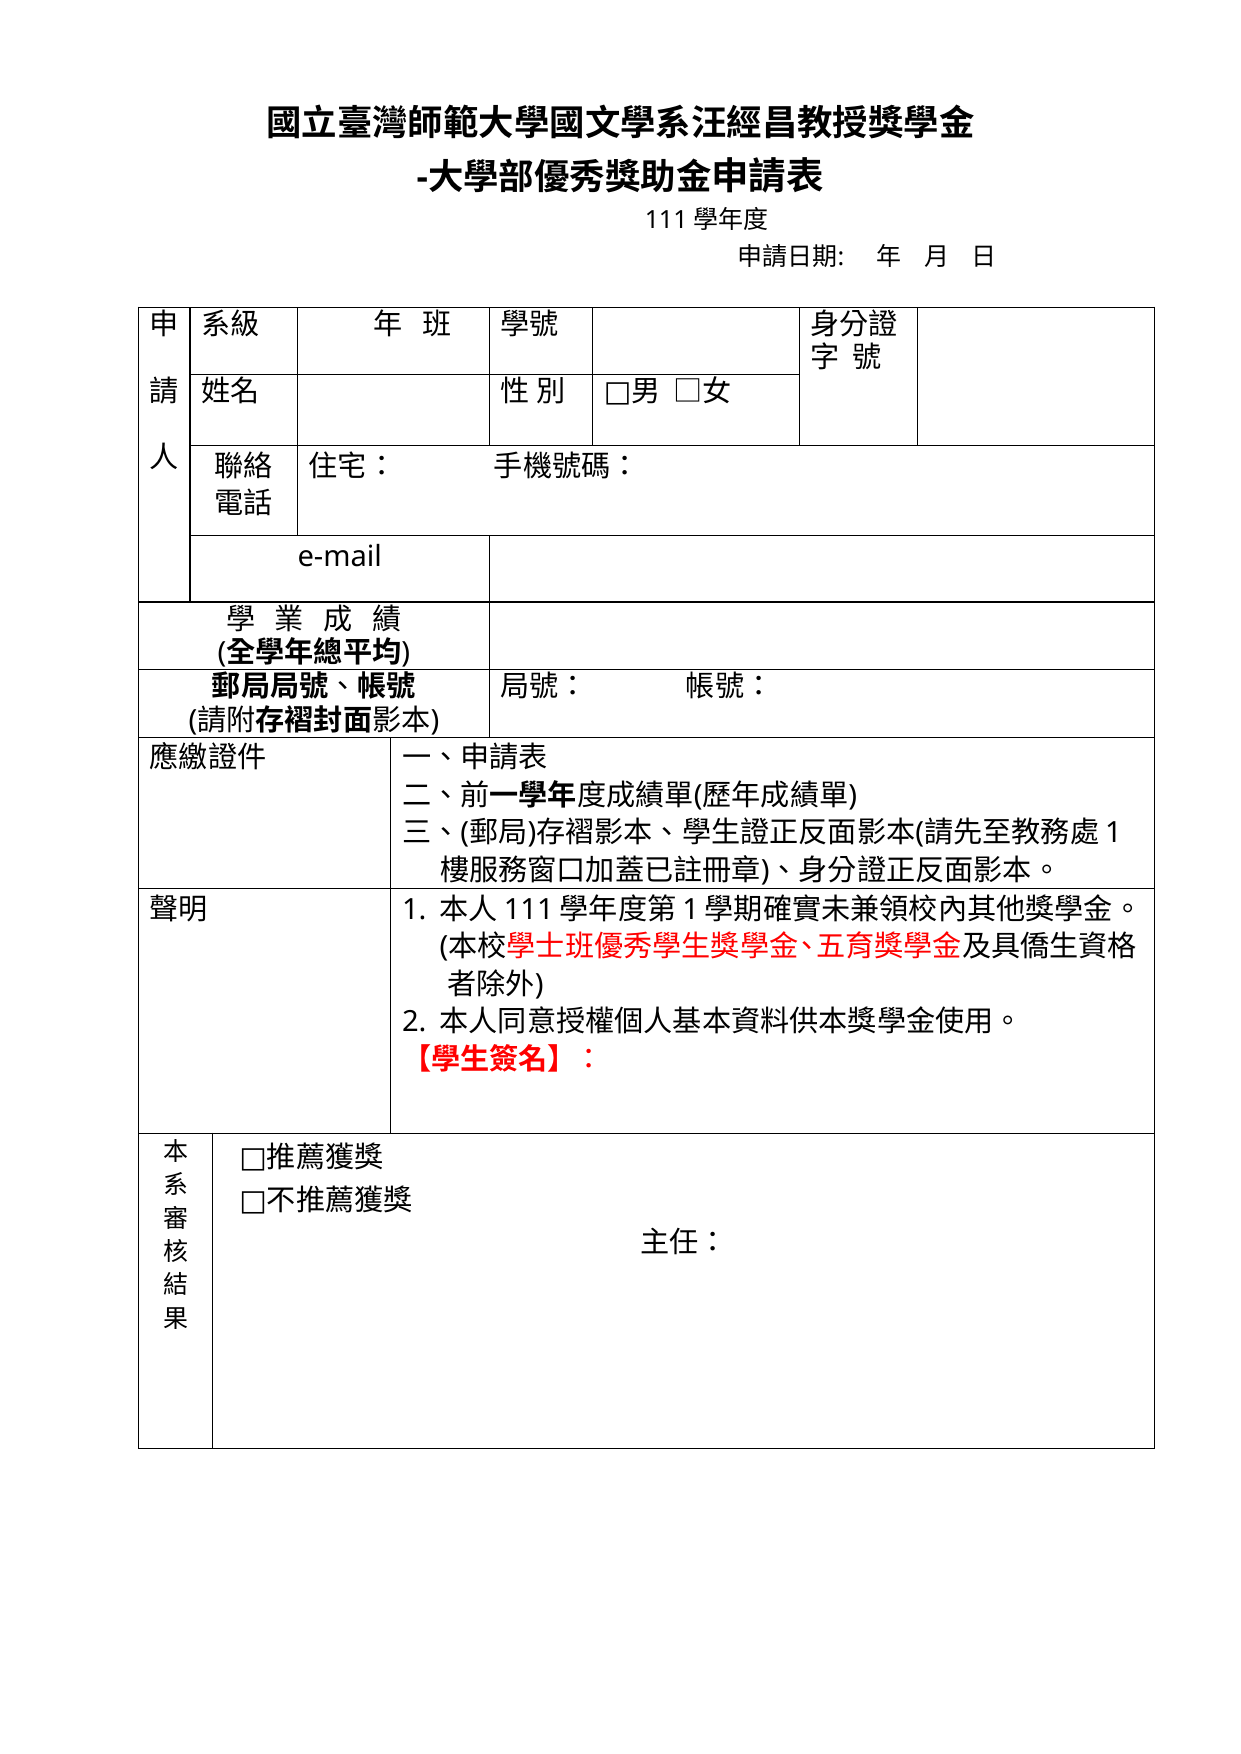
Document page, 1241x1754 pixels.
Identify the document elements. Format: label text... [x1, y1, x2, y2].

table_cell 應繳證件 [139, 738, 390, 888]
table_cell [490, 536, 1154, 601]
table_cell 住宅： 手機號碼： [298, 446, 1154, 535]
text -大學部優秀獎助金申請表 [150, 146, 1090, 200]
table_cell 一、申請表 二、前一學年度成績單(歷年成績單) 三、(郵局)存褶影本、學生證正反面影本(請先至教務處1 樓服務窗口加蓋已註冊章)、身分證正反面影本。 [391, 738, 1154, 888]
table_cell 局號： 帳號： [490, 670, 1154, 737]
table_header 申 請 人 [139, 308, 189, 601]
table_header 系級 [191, 308, 297, 373]
text 國立臺灣師範大學國文學系汪經昌教授獎學金 [150, 94, 1090, 146]
table_cell 本 系 審 核 結 果 [139, 1134, 212, 1448]
table_cell □男 □女 [593, 375, 799, 445]
table_cell [490, 603, 1154, 669]
table_cell 郵局局號、帳號 (請附存褶封面影本) [139, 670, 489, 737]
table_cell [298, 375, 489, 445]
table_cell 聲明 [139, 889, 390, 1133]
table_cell e-mail [191, 536, 489, 601]
table_cell 性 別 [490, 375, 592, 445]
table_header 學號 [490, 308, 592, 373]
table_cell □推薦獲獎 □不推薦獲獎 主任： [213, 1134, 1154, 1448]
text 111學年度 [150, 200, 1090, 236]
table_cell 本人111學年度第1學期確實未兼領校內其他獎學金。 (本校學士班優秀學生獎學金、五育獎學金及具僑生資格 者除外) 本人同意授權個人基本資料供本獎學金使用。 【學生簽名】： [391, 889, 1154, 1133]
table_cell 姓名 [191, 375, 297, 445]
table_header 身分證 字 號 [800, 308, 917, 445]
table_header [918, 308, 1154, 445]
table_cell 學 業 成 績 (全學年總平均) [139, 603, 489, 669]
table_header [593, 308, 799, 373]
text 申請日期: 年 月 日 [150, 236, 1090, 272]
table_header 年 班 [298, 308, 489, 373]
table_cell 聯絡電話 [191, 446, 297, 535]
